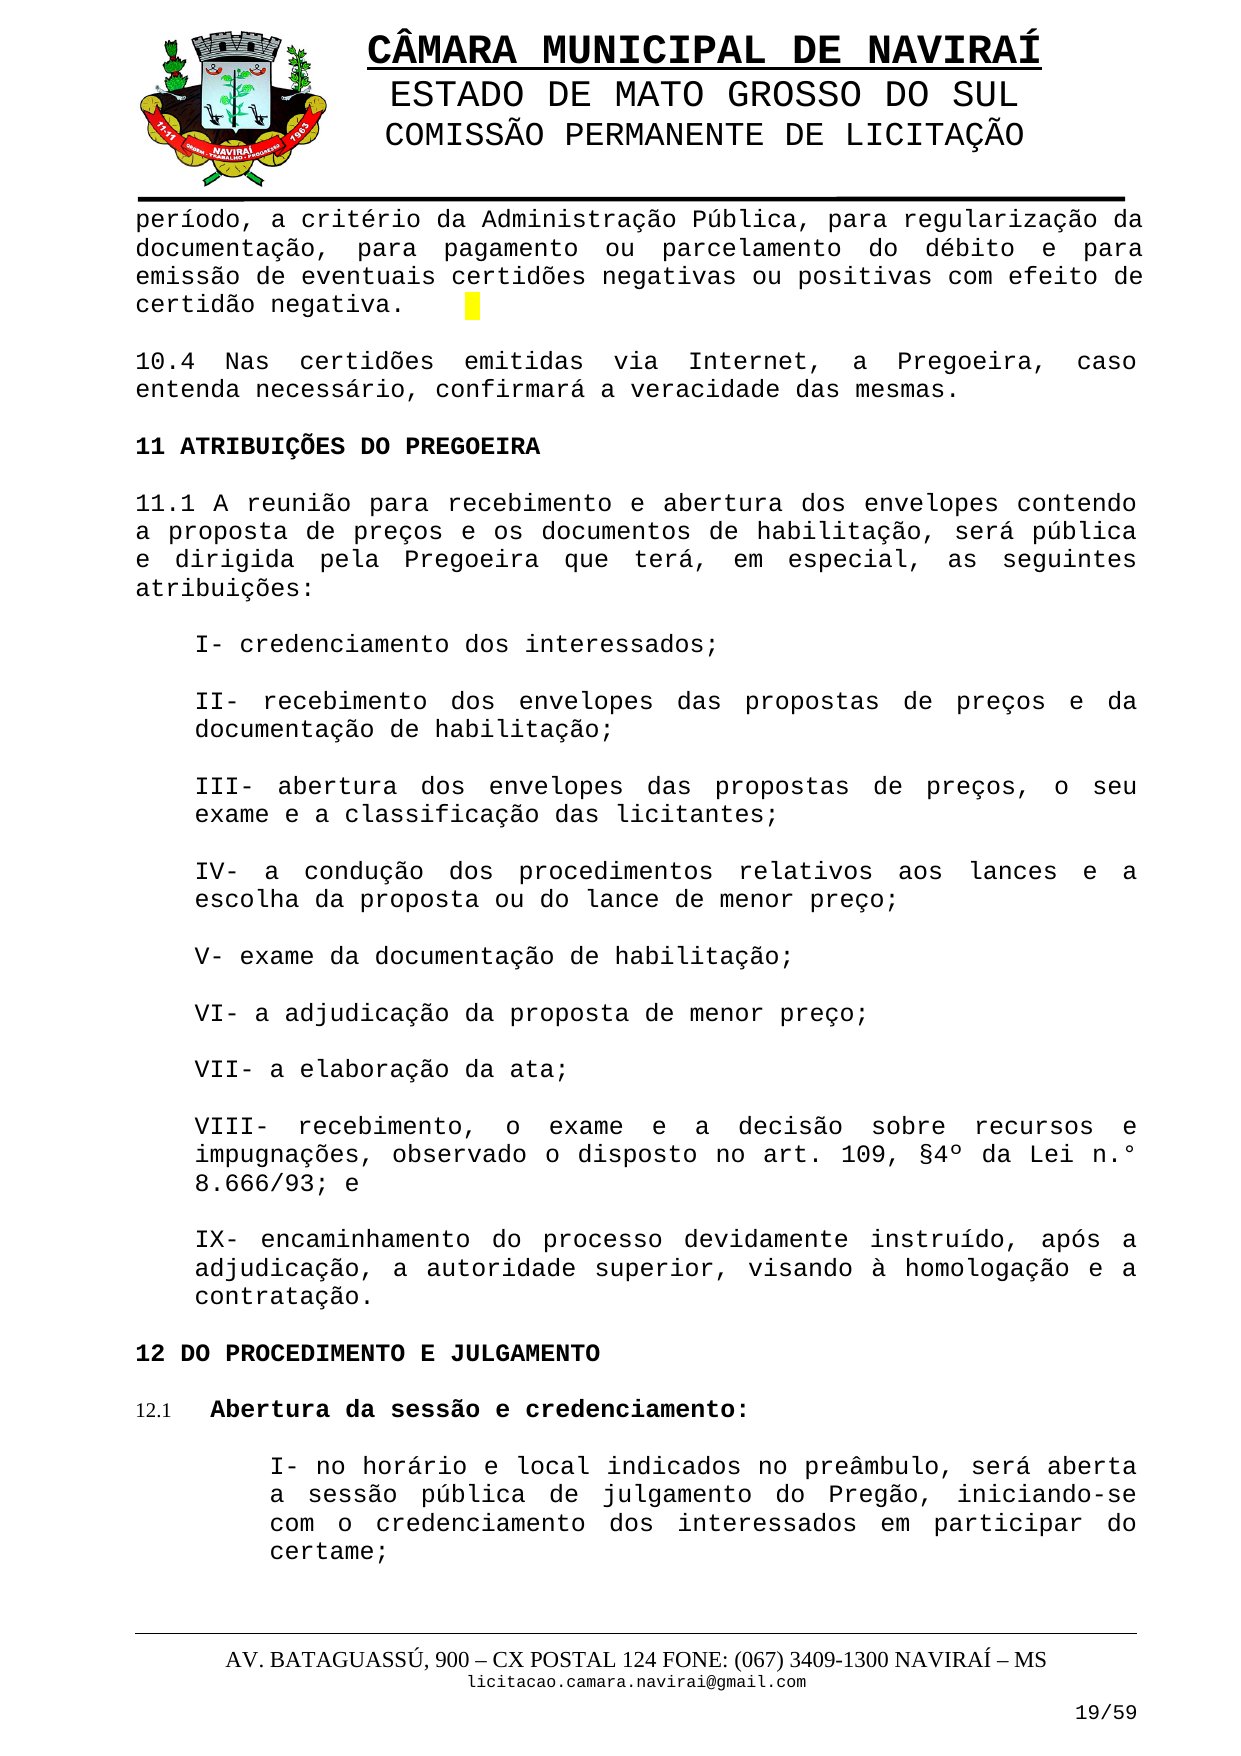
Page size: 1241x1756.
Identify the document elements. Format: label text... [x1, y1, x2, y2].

text VI- a adjudicação da proposta de menor preço; [194, 1000, 1137, 1028]
text IX- encaminhamento do processo devidamente instruído, após a adjudicação, a autoridade superior, visando à homologação e a contratação. [194, 1227, 1137, 1312]
text 11.1 A reunião para recebimento e abertura dos envelopes contendo a proposta de preços e os documentos de habilitação, será pública e dirigida pela Pregoeira que terá, em especial, as seguintes atribuições: [135, 490, 1137, 603]
text I- no horário e local indicados no preâmbulo, será aberta a sessão pública de julgamento do Pregão, iniciando-se com o credenciamento dos interessados em participar do certame; [269, 1453, 1137, 1567]
text IV- a condução dos procedimentos relativos aos lances e a escolha da proposta ou do lance de menor preço; [194, 858, 1137, 915]
text VII- a elaboração da ata; [194, 1057, 1137, 1085]
text 11 ATRIBUIÇÕES DO PREGOEIRA [135, 433, 1137, 462]
text II- recebimento dos envelopes das propostas de preços e da documentação de habilitação; [194, 688, 1137, 745]
text I- credenciamento dos interessados; [194, 632, 1137, 660]
text VIII- recebimento, o exame e a decisão sobre recursos e impugnações, observado o disposto no art. 109, §4º da Lei n.° 8.666/93; e [194, 1113, 1137, 1198]
text período, a critério da Administração Pública, para regularização da documentação, para pagamento ou parcelamento do débito e para emissão de eventuais certidões negativas ou positivas com efeito de certidão negativa. [135, 207, 1144, 320]
text V- exame da documentação de habilitação; [194, 943, 1137, 972]
text 12 DO PROCEDIMENTO E JULGAMENTO [135, 1340, 1137, 1368]
text III- abertura dos envelopes das propostas de preços, o seu exame e a classificação das licitantes; [194, 773, 1137, 830]
text 10.4 Nas certidões emitidas via Internet, a Pregoeira, caso entenda necessário, confirmará a veracidade das mesmas. [135, 348, 1137, 405]
list Abertura da sessão e credenciamento: [135, 1397, 1137, 1425]
